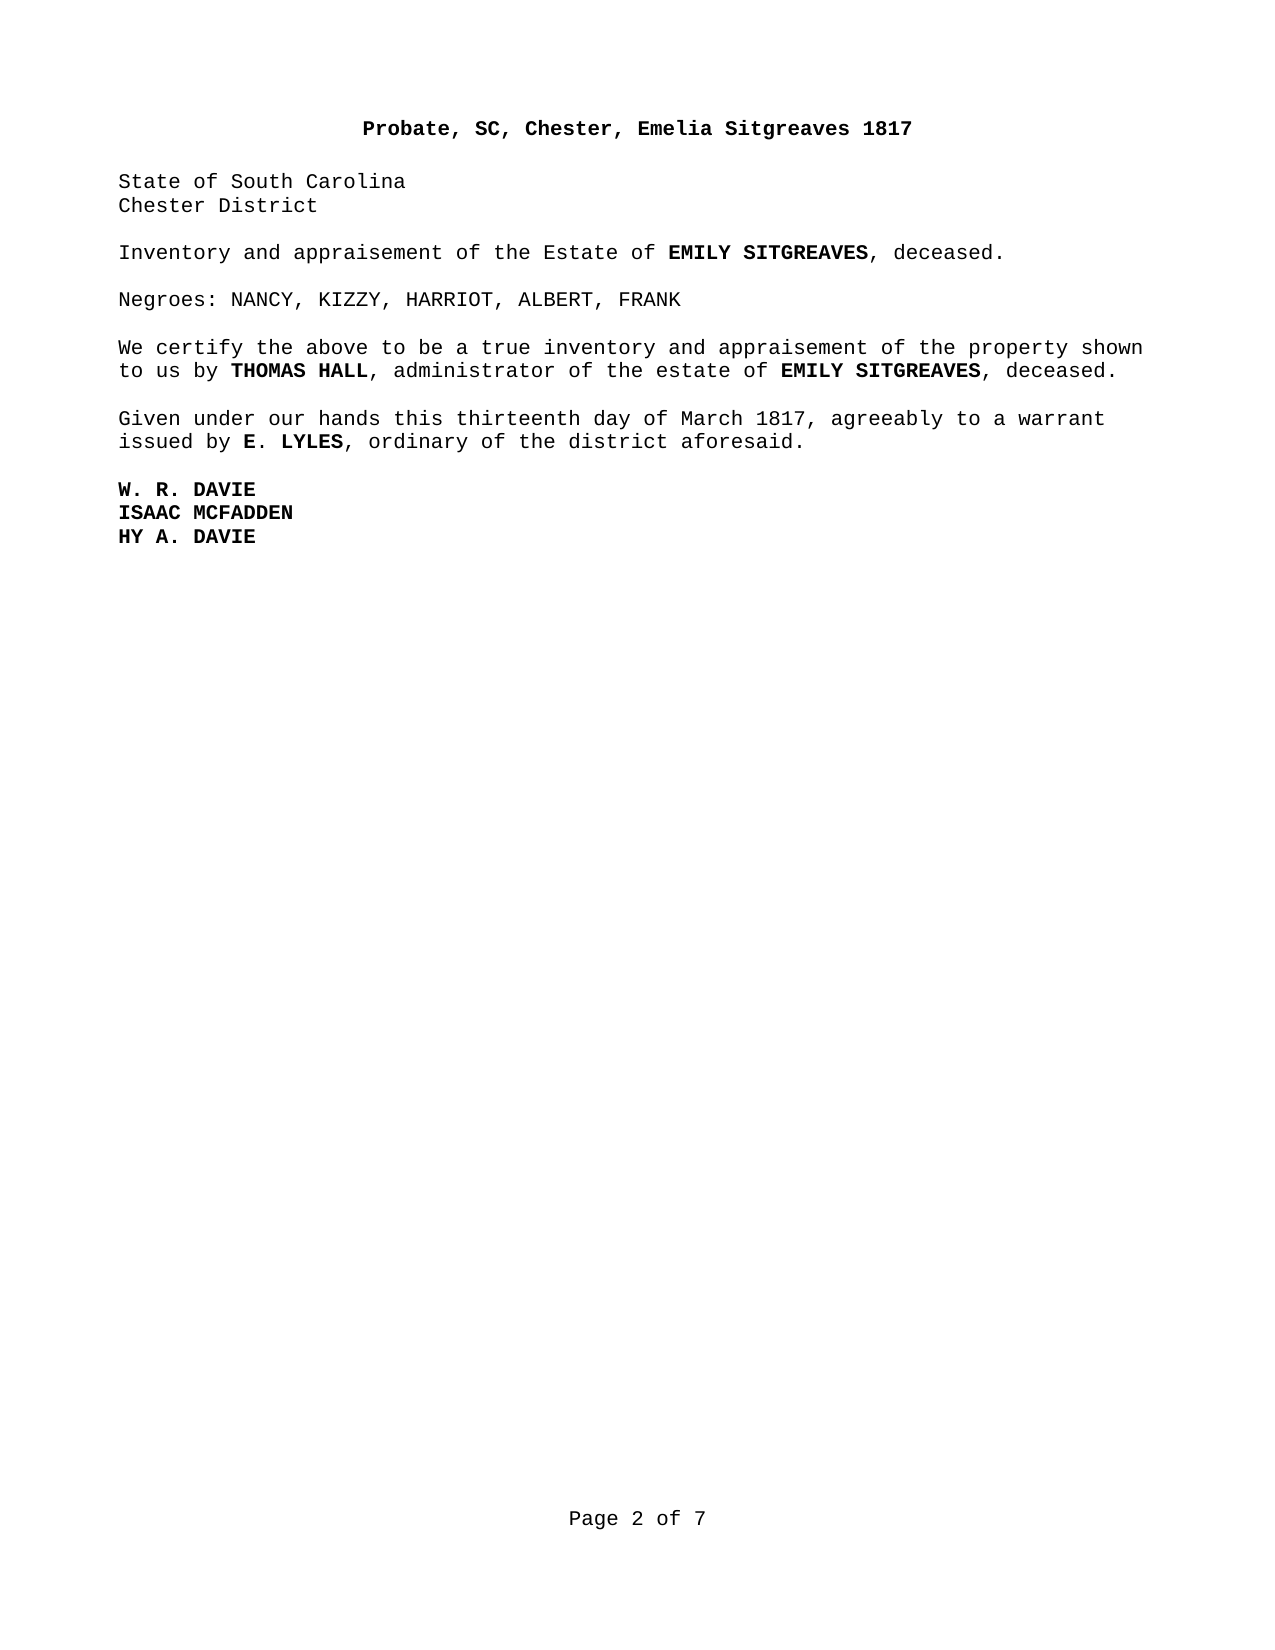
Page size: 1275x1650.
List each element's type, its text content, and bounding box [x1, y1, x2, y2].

text Inventory and appraisement of the Estate of Emily Sitgreaves, deceased. [118, 242, 1157, 266]
text W. R. Davie [118, 479, 1157, 502]
text Hy A. Davie [118, 526, 1157, 549]
text We certify the above to be a true inventory and appraisement of the property shown to us by Thomas Hall, administrator of the estate of Emily Sitgreaves, deceased. [118, 337, 1157, 384]
text Chester District [118, 195, 1157, 218]
text Negroes: Nancy, kizzy, harriOt, ALbert, Frank [118, 289, 1157, 313]
text State of South Carolina [118, 171, 1157, 195]
text Isaac McFadden [118, 502, 1157, 526]
text Given under our hands this thirteenth day of March 1817, agreeably to a warrant issued by E. Lyles, ordinary of the district aforesaid. [118, 408, 1157, 455]
